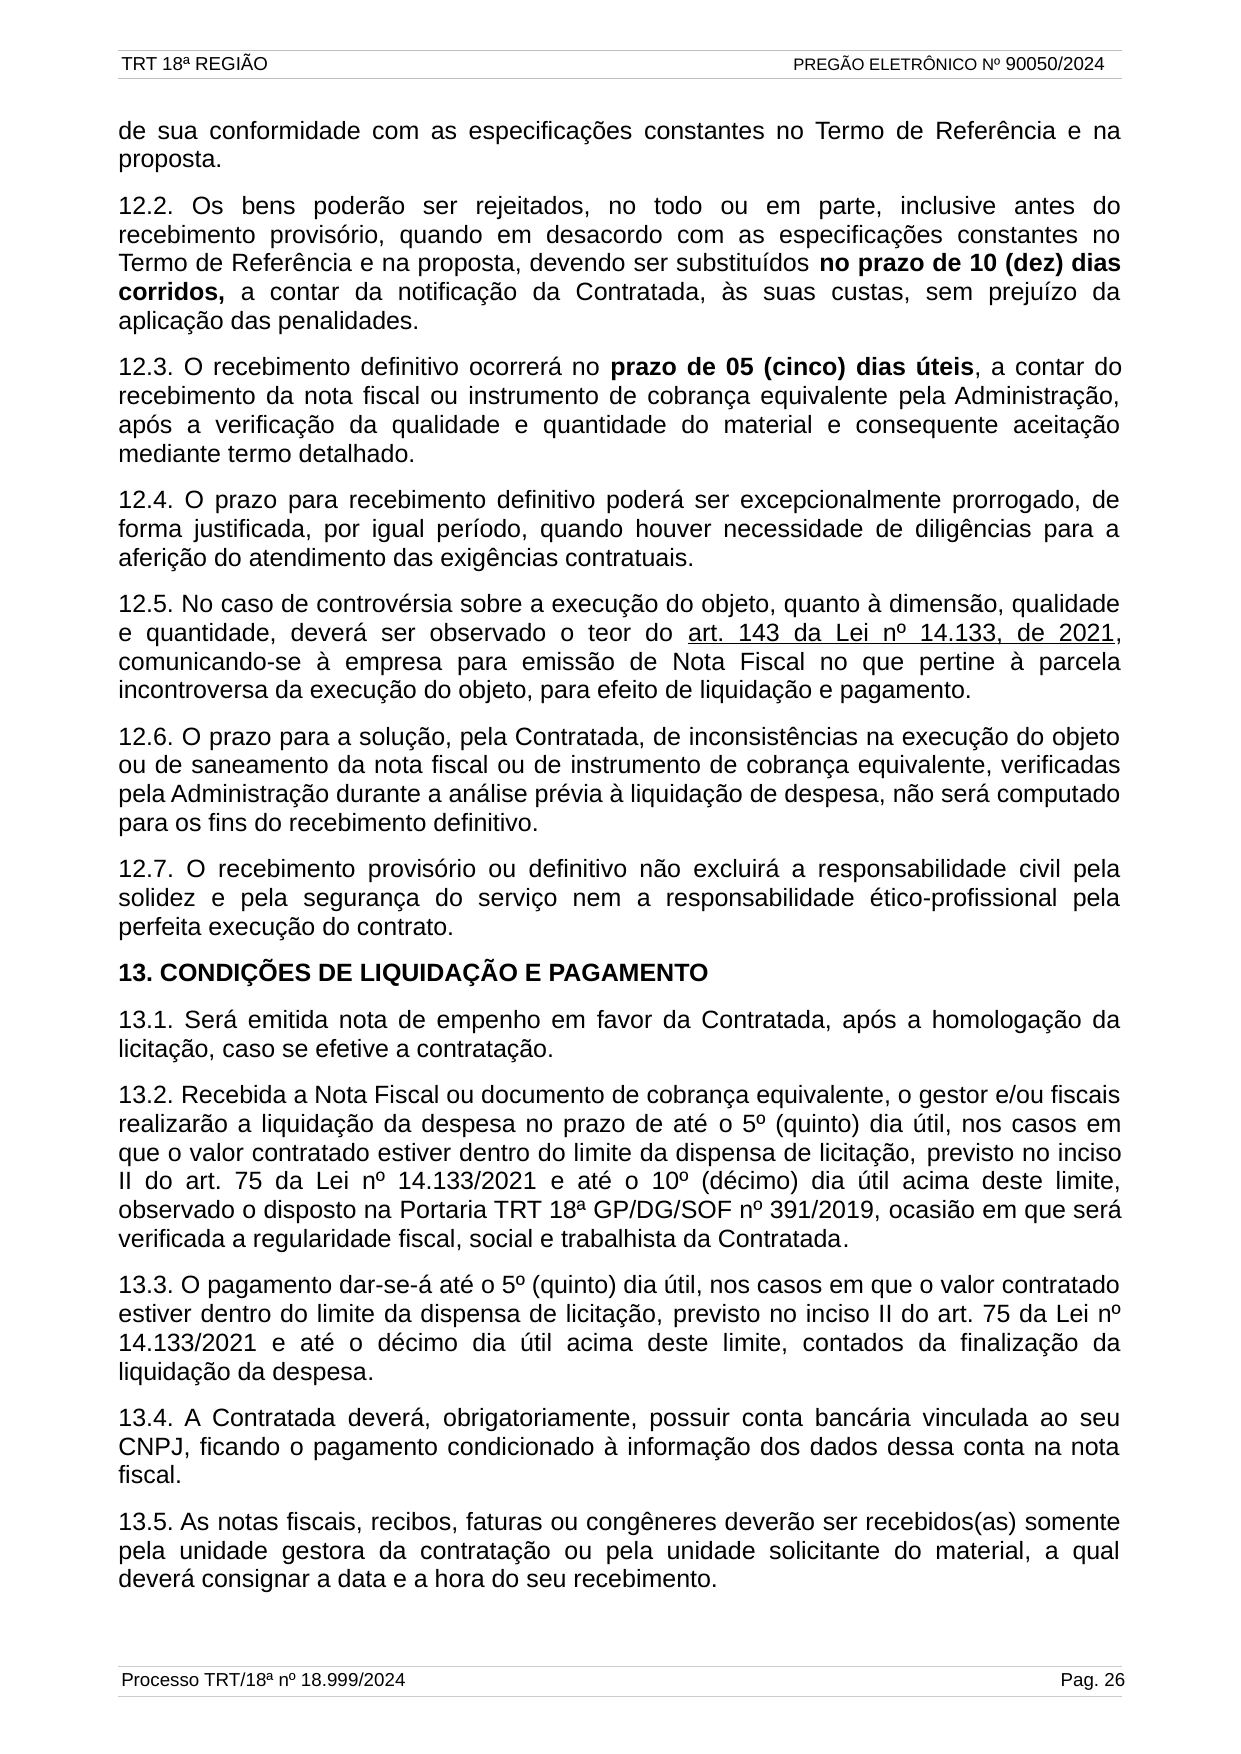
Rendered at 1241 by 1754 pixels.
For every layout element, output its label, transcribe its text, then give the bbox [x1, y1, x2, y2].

text 13. CONDIÇÕES DE LIQUIDAÇÃO E PAGAMENTO [118, 958, 1122, 987]
text 12.2. Os bens poderão ser rejeitados, no todo ou em parte, inclusive antes do recebimento provisório, quando em desacordo com as especificações constantes no Termo de Referência e na proposta, devendo ser substituídos no prazo de 10 (dez) dias corridos, a contar da notificação da Contratada, às suas custas, sem prejuízo da aplicação das penalidades. [118, 191, 1122, 334]
text 13.2. Recebida a Nota Fiscal ou documento de cobrança equivalente, o gestor e/ou fiscais realizarão a liquidação da despesa no prazo de até o 5º (quinto) dia útil, nos casos em que o valor contratado estiver dentro do limite da dispensa de licitação, previsto no inciso II do art. 75 da Lei nº 14.133/2021 e até o 10º (décimo) dia útil acima deste limite, observado o disposto na Portaria TRT 18ª GP/DG/SOF nº 391/2019, ocasião em que será verificada a regularidade fiscal, social e trabalhista da Contratada. [118, 1080, 1122, 1252]
text 13.1. Será emitida nota de empenho em favor da Contratada, após a homologação da licitação, caso se efetive a contratação. [118, 1005, 1122, 1062]
text de sua conformidade com as especificações constantes no Termo de Referência e na proposta. [118, 116, 1122, 173]
text 13.3. O pagamento dar-se-á até o 5º (quinto) dia útil, nos casos em que o valor contratado estiver dentro do limite da dispensa de licitação, previsto no inciso II do art. 75 da Lei nº 14.133/2021 e até o décimo dia útil acima deste limite, contados da finalização da liquidação da despesa. [118, 1270, 1122, 1385]
text 12.6. O prazo para a solução, pela Contratada, de inconsistências na execução do objeto ou de saneamento da nota fiscal ou de instrumento de cobrança equivalente, verificadas pela Administração durante a análise prévia à liquidação de despesa, não será computado para os fins do recebimento definitivo. [118, 722, 1122, 837]
text 12.3. O recebimento definitivo ocorrerá no prazo de 05 (cinco) dias úteis, a contar do recebimento da nota fiscal ou instrumento de cobrança equivalente pela Administração, após a verificação da qualidade e quantidade do material e consequente aceitação mediante termo detalhado. [118, 352, 1122, 467]
text 12.7. O recebimento provisório ou definitivo não excluirá a responsabilidade civil pela solidez e pela segurança do serviço nem a responsabilidade ético-profissional pela perfeita execução do contrato. [118, 854, 1122, 941]
text 13.4. A Contratada deverá, obrigatoriamente, possuir conta bancária vinculada ao seu CNPJ, ficando o pagamento condicionado à informação dos dados dessa conta na nota fiscal. [118, 1403, 1122, 1489]
text 12.5. No caso de controvérsia sobre a execução do objeto, quanto à dimensão, qualidade e quantidade, deverá ser observado o teor do art. 143 da Lei nº 14.133, de 2021, comunicando-se à empresa para emissão de Nota Fiscal no que pertine à parcela incontroversa da execução do objeto, para efeito de liquidação e pagamento. [118, 589, 1122, 704]
text 13.5. As notas fiscais, recibos, faturas ou congêneres deverão ser recebidos(as) somente pela unidade gestora da contratação ou pela unidade solicitante do material, a qual deverá consignar a data e a hora do seu recebimento. [118, 1507, 1122, 1593]
text 12.4. O prazo para recebimento definitivo poderá ser excepcionalmente prorrogado, de forma justificada, por igual período, quando houver necessidade de diligências para a aferição do atendimento das exigências contratuais. [118, 485, 1122, 571]
